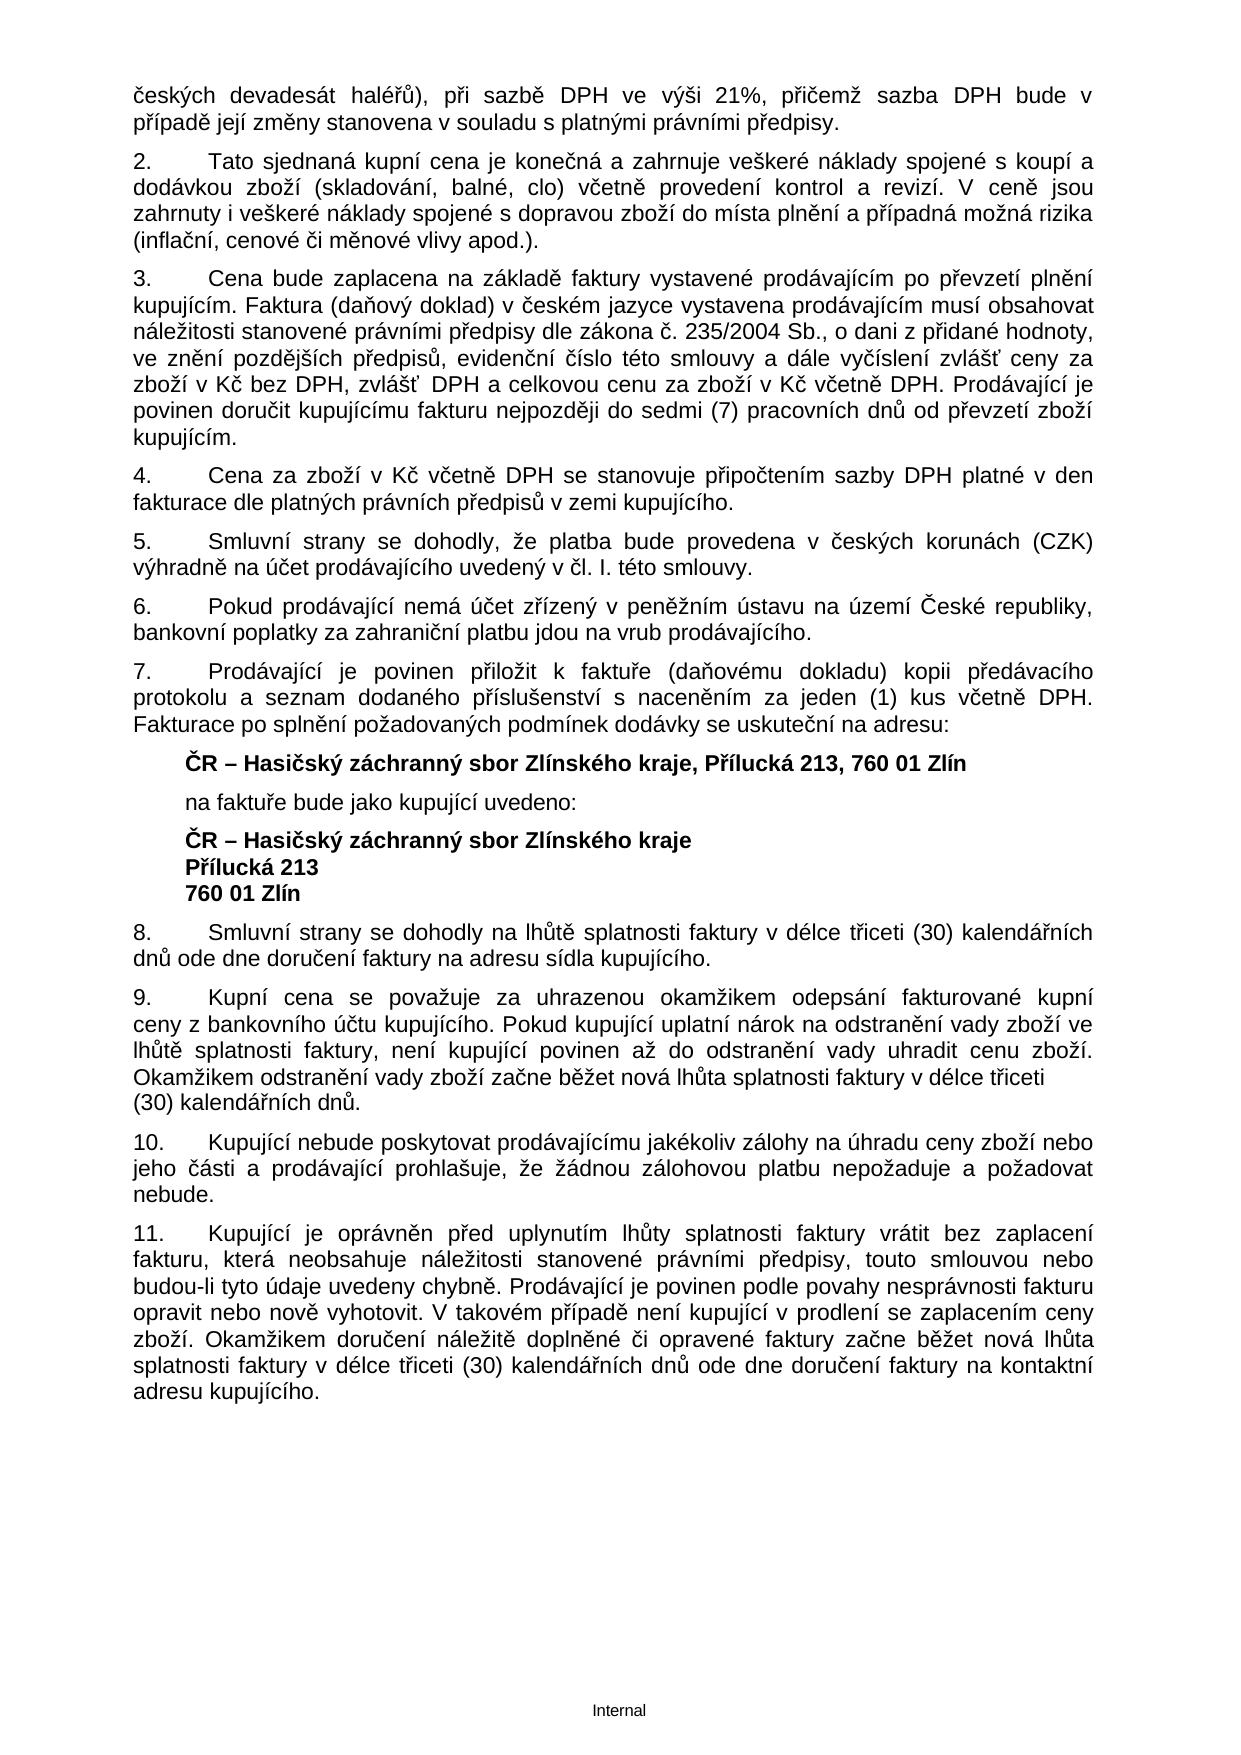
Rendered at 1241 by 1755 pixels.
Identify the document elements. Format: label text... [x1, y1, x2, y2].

list Smluvní strany se dohodly, že platba bude provedena v českých korunách (CZK) výhradně na účet prodávajícího uvedený v čl. I. této smlouvy. [133, 528, 1094, 581]
list Tato sjednaná kupní cena je konečná a zahrnuje veškeré náklady spojené s koupí a dodávkou zboží (skladování, balné, clo) včetně provedení kontrol a revizí. V ceně jsou zahrnuty i veškeré náklady spojené s dopravou zboží do místa plnění a případná možná rizika (inflační, cenové či měnové vlivy apod.). [133, 148, 1094, 253]
list Pokud prodávající nemá účet zřízený v peněžním ústavu na území České republiky, bankovní poplatky za zahraniční platbu jdou na vrub prodávajícího. [133, 593, 1093, 646]
list Prodávající je povinen přiložit k faktuře (daňovému dokladu) kopii předávacího protokolu a seznam dodaného příslušenství s naceněním za jeden (1) kus včetně DPH. Fakturace po splnění požadovaných podmínek dodávky se uskuteční na adresu: [133, 658, 1094, 737]
list Cena bude zaplacena na základě faktury vystavené prodávajícím po převzetí plnění kupujícím. Faktura (daňový doklad) v českém jazyce vystavena prodávajícím musí obsahovat náležitosti stanovené právními předpisy dle zákona č. 235/2004 Sb., o dani z přidané hodnoty, ve znění pozdějších předpisů, evidenční číslo této smlouvy a dále vyčíslení zvlášť ceny za zboží v Kč bez DPH, zvlášť DPH a celkovou cenu za zboží v Kč včetně DPH. Prodávající je povinen doručit kupujícímu fakturu nejpozději do sedmi (7) pracovních dnů od převzetí zboží kupujícím. [133, 265, 1094, 450]
subtitle ČR – Hasičský záchranný sbor Zlínského kraje Přílucká 213 [185, 827, 751, 880]
list Kupující je oprávněn před uplynutím lhůty splatnosti faktury vrátit bez zaplacení fakturu, která neobsahuje náležitosti stanovené právními předpisy, touto smlouvou nebo budou-li tyto údaje uvedeny chybně. Prodávající je povinen podle povahy nesprávnosti fakturu opravit nebo nově vyhotovit. V takovém případě není kupující v prodlení se zaplacením ceny zboží. Okamžikem doručení náležitě doplněné či opravené faktury začne běžet nová lhůta splatnosti faktury v délce třiceti (30) kalendářních dnů ode dne doručení faktury na kontaktní adresu kupujícího. [133, 1220, 1094, 1404]
text na faktuře bude jako kupující uvedeno: [185, 788, 1123, 815]
list Smluvní strany se dohodly na lhůtě splatnosti faktury v délce třiceti (30) kalendářních dnů ode dne doručení faktury na adresu sídla kupujícího. [133, 919, 1093, 972]
list Cena za zboží v Kč včetně DPH se stanovuje připočtením sazby DPH platné v den fakturace dle platných právních předpisů v zemi kupujícího. [133, 462, 1094, 515]
list Kupní cena se považuje za uhrazenou okamžikem odepsání fakturované kupní ceny z bankovního účtu kupujícího. Pokud kupující uplatní nárok na odstranění vady zboží ve lhůtě splatnosti faktury, není kupující povinen až do odstranění vady uhradit cenu zboží. Okamžikem odstranění vady zboží začne běžet nová lhůta splatnosti faktury v délce třiceti [133, 984, 1093, 1090]
text (30) kalendářních dnů. [133, 1090, 1123, 1116]
list Kupující nebude poskytovat prodávajícímu jakékoliv zálohy na úhradu ceny zboží nebo jeho části a prodávající prohlašuje, že žádnou zálohovou platbu nepožaduje a požadovat nebude. [133, 1128, 1093, 1208]
text českých devadesát haléřů), při sazbě DPH ve výši 21%, přičemž sazba DPH bude v případě její změny stanovena v souladu s platnými právními předpisy. [133, 82, 1093, 135]
text 760 01 Zlín [185, 880, 1123, 906]
subtitle ČR – Hasičský záchranný sbor Zlínského kraje, Přílucká 213, 760 01 Zlín [185, 750, 1123, 776]
